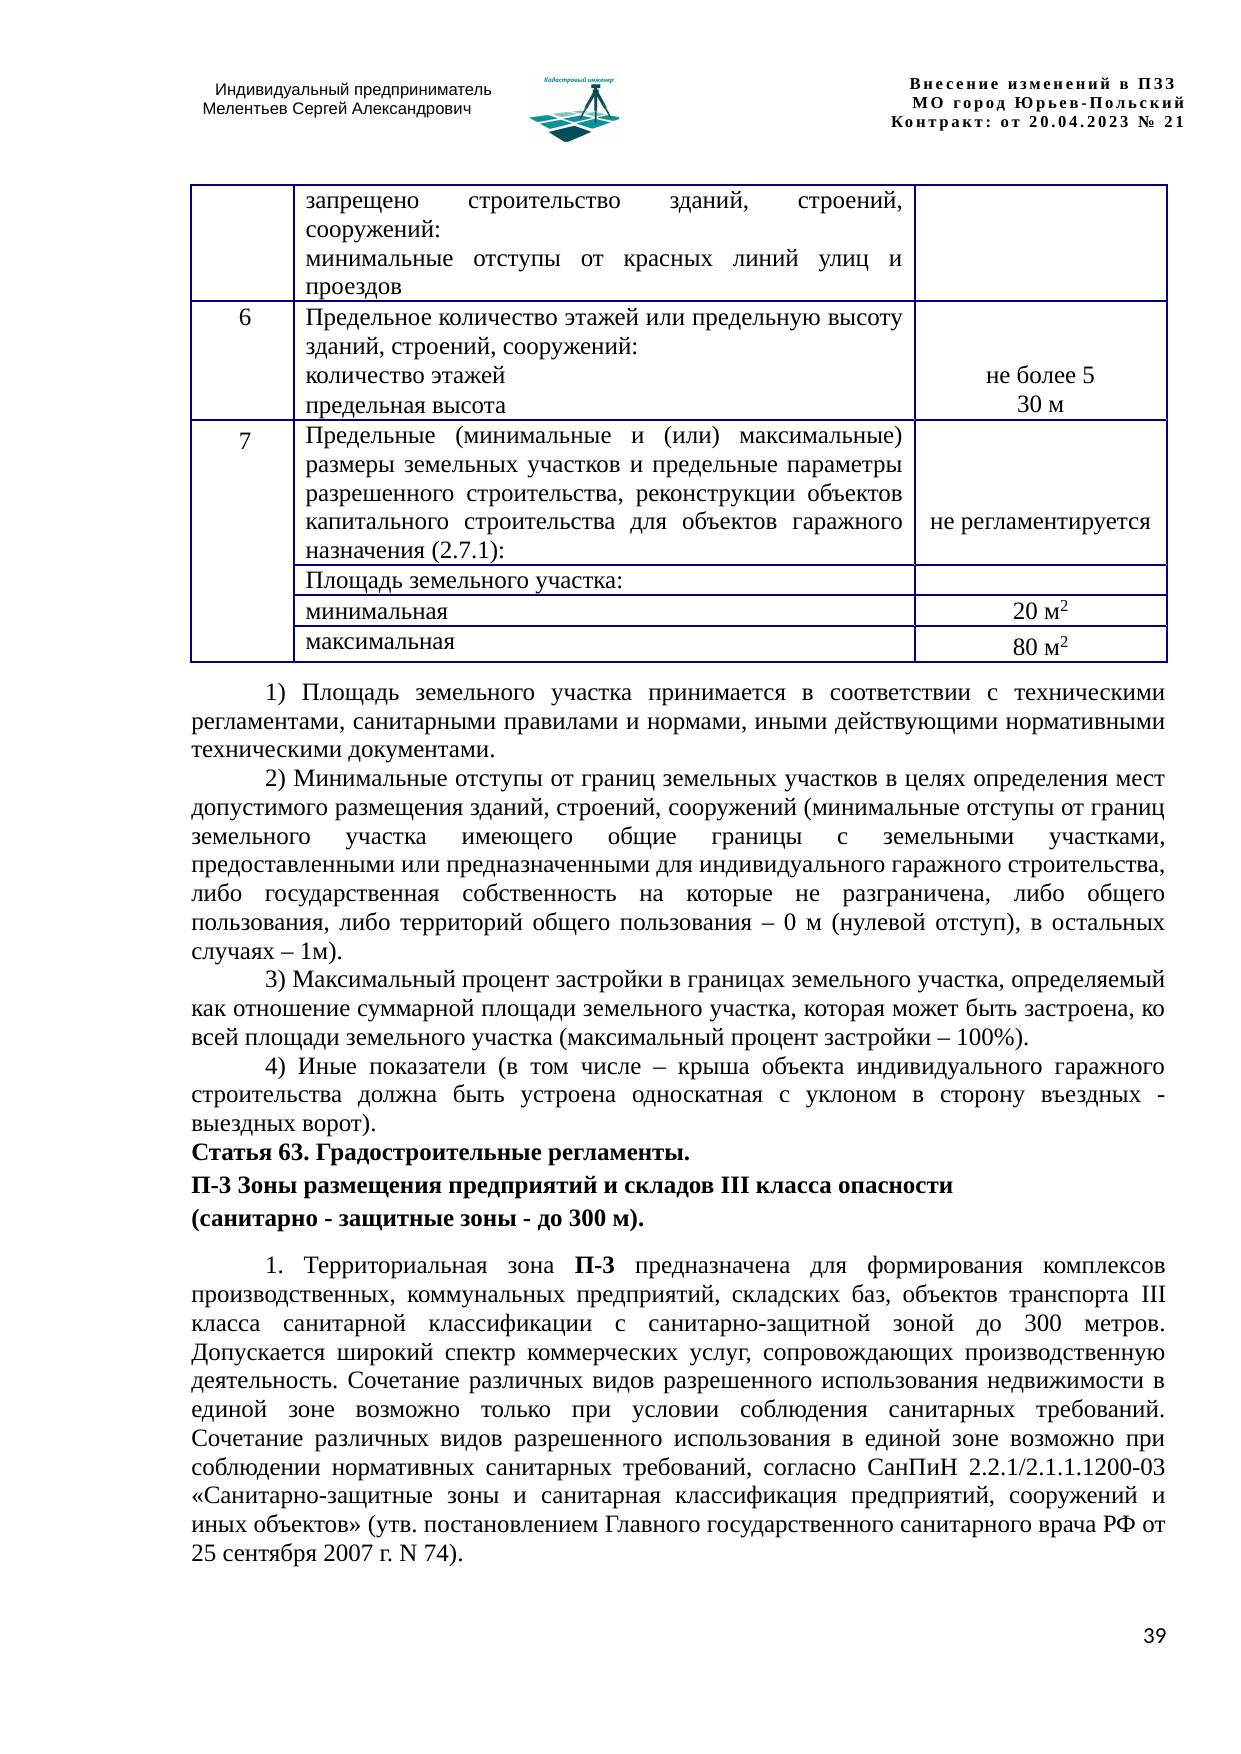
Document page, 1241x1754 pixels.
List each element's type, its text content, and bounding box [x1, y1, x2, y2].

text 3) Максимальный процент застройки в границах земельного участка, определяемый как отношение суммарной площади земельного участка, которая может быть застроена, ко всей площади земельного участка (максимальный процент застройки – 100%). [191, 964, 1166, 1051]
picture [527, 73, 620, 145]
text П-3 Зоны размещения предприятий и складов III класса опасности [191, 1170, 1166, 1199]
text 1. Территориальная зона П-3 предназначена для формирования комплексов производственных, коммунальных предприятий, складских баз, объектов транспорта III класса санитарной классификации с санитарно-защитной зоной до 300 метров. Допускается широкий спектр коммерческих услуг, сопровождающих производственную деятельность. Сочетание различных видов разрешенного использования недвижимости в единой зоне возможно только при условии соблюдения санитарных требований. Сочетание различных видов разрешенного использования в единой зоне возможно при соблюдении нормативных санитарных требований, согласно СанПиН 2.2.1/2.1.1.1200-03 «Санитарно-защитные зоны и санитарная классификация предприятий, сооружений и иных объектов» (утв. постановлением Главного государственного санитарного врача РФ от 25 сентября 2007 г. N 74). [191, 1251, 1166, 1567]
text (санитарно - защитные зоны - до 300 м). [191, 1203, 1166, 1232]
table_cell Предельные (минимальные и (или) максимальные) размеры земельных участков и предельные параметры разрешенного строительства, реконструкции объектов капитального строительства для объектов гаражного назначения (2.7.1): [295, 421, 914, 564]
table_cell Площадь земельного участка: [295, 566, 914, 594]
text 4) Иные показатели (в том числе – крыша объекта индивидуального гаражного строительства должна быть устроена односкатная с уклоном в сторону въездных - выездных ворот). [191, 1051, 1166, 1137]
text Статья 63. Градостроительные регламенты. [191, 1137, 1166, 1166]
table_cell минимальная [295, 596, 914, 624]
table_cell 7 [192, 421, 293, 661]
text 1) Площадь земельного участка принимается в соответствии с техническими регламентами, санитарными правилами и нормами, иными действующими нормативными техническими документами. [191, 677, 1166, 763]
text 2) Минимальные отступы от границ земельных участков в целях определения мест допустимого размещения зданий, строений, сооружений (минимальные отступы от границ земельного участка имеющего общие границы с земельными участками, предоставленными или предназначенными для индивидуального гаражного строительства, либо государственная собственность на которые не разграничена, либо общего пользования, либо территорий общего пользования – 0 м (нулевой отступ), в остальных случаях – 1м). [191, 763, 1166, 964]
table_cell запрещено строительство зданий, строений, сооружений: минимальные отступы от красных линий улиц и проездов [295, 186, 914, 300]
table_cell максимальная [295, 627, 914, 661]
table_cell [916, 566, 1166, 594]
table_cell не более 5 30 м [916, 302, 1166, 419]
table_cell 80 м2 [916, 627, 1166, 661]
table_cell Предельное количество этажей или предельную высоту зданий, строений, сооружений: количество этажей предельная высота [295, 302, 914, 419]
table_cell [916, 186, 1166, 300]
table_cell [192, 186, 293, 300]
table_cell не регламентируется [916, 421, 1166, 564]
table_cell 20 м2 [916, 596, 1166, 624]
table_cell 6 [192, 302, 293, 419]
